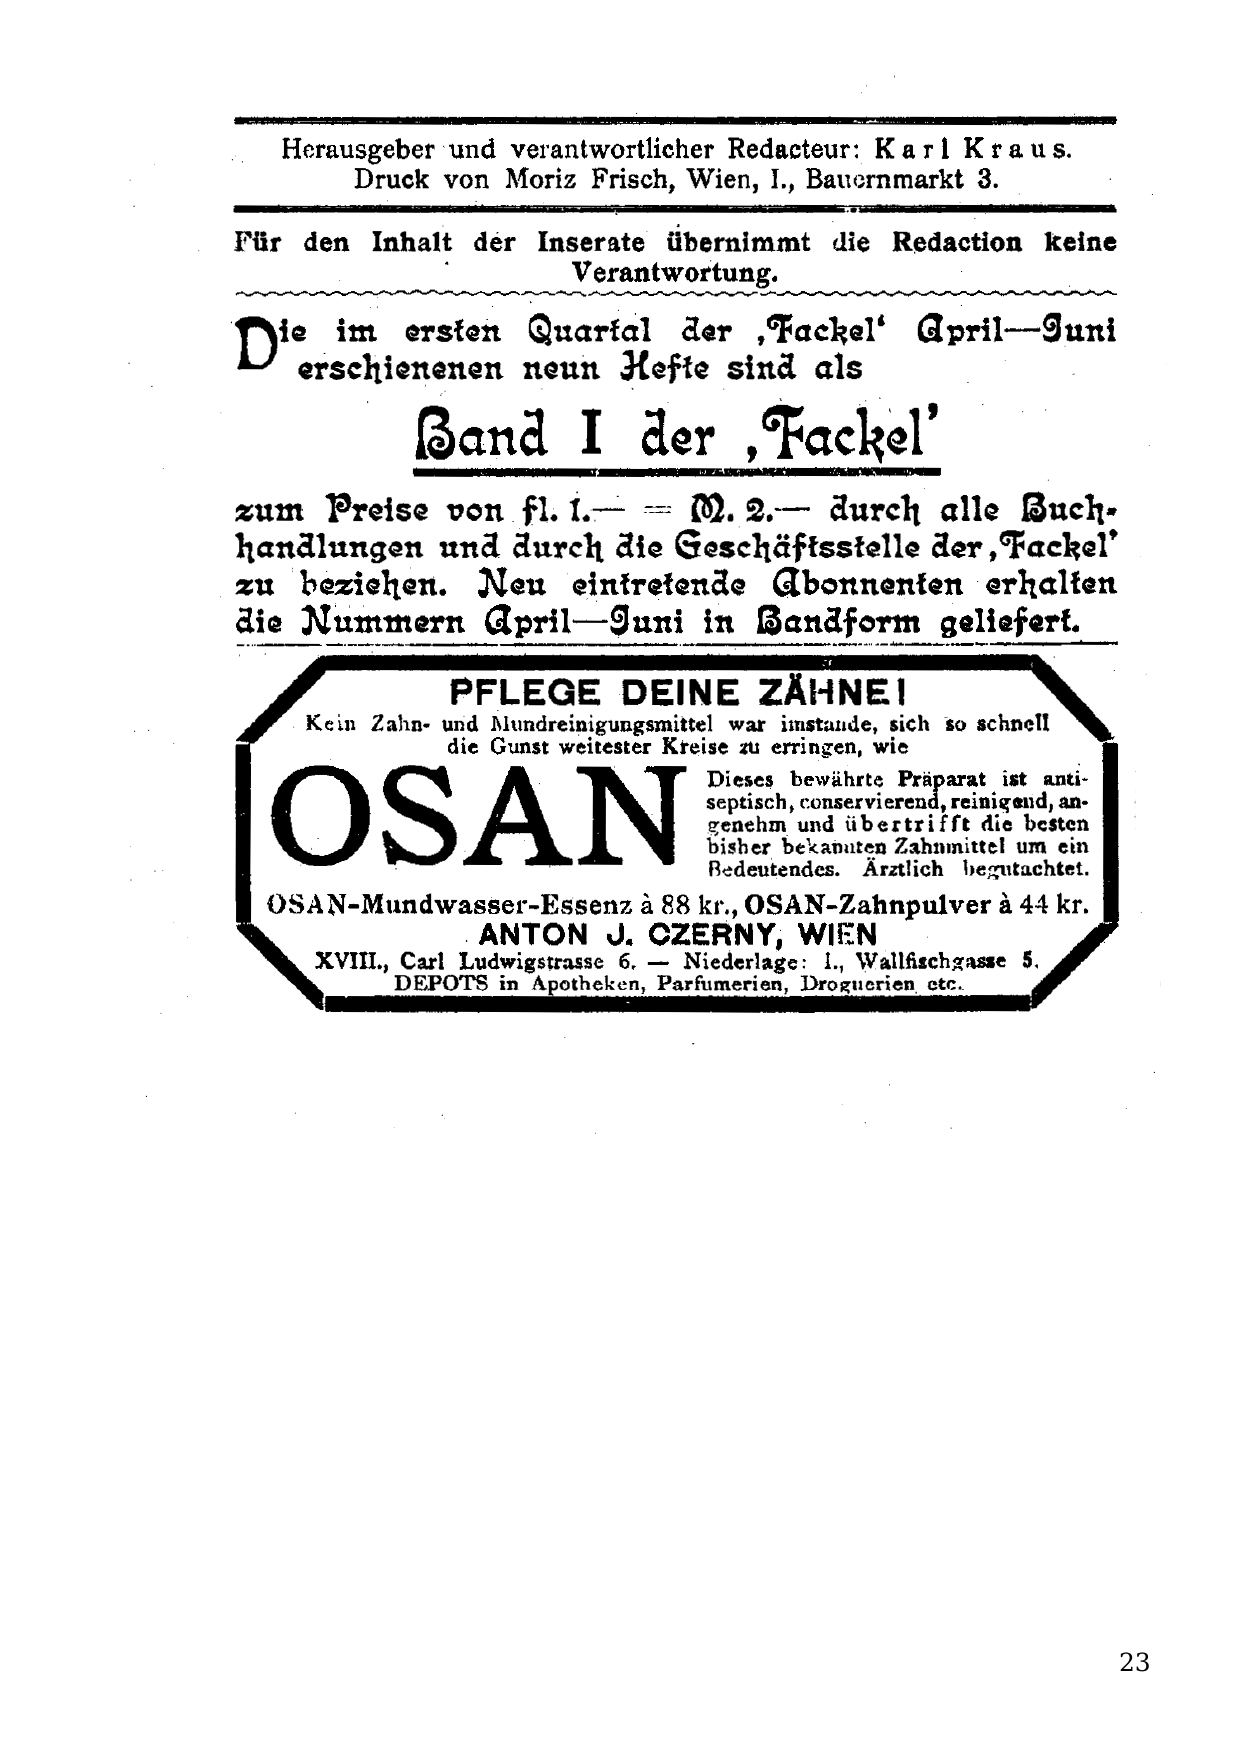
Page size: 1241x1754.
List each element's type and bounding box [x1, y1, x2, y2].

picture [126, 75, 1175, 1147]
